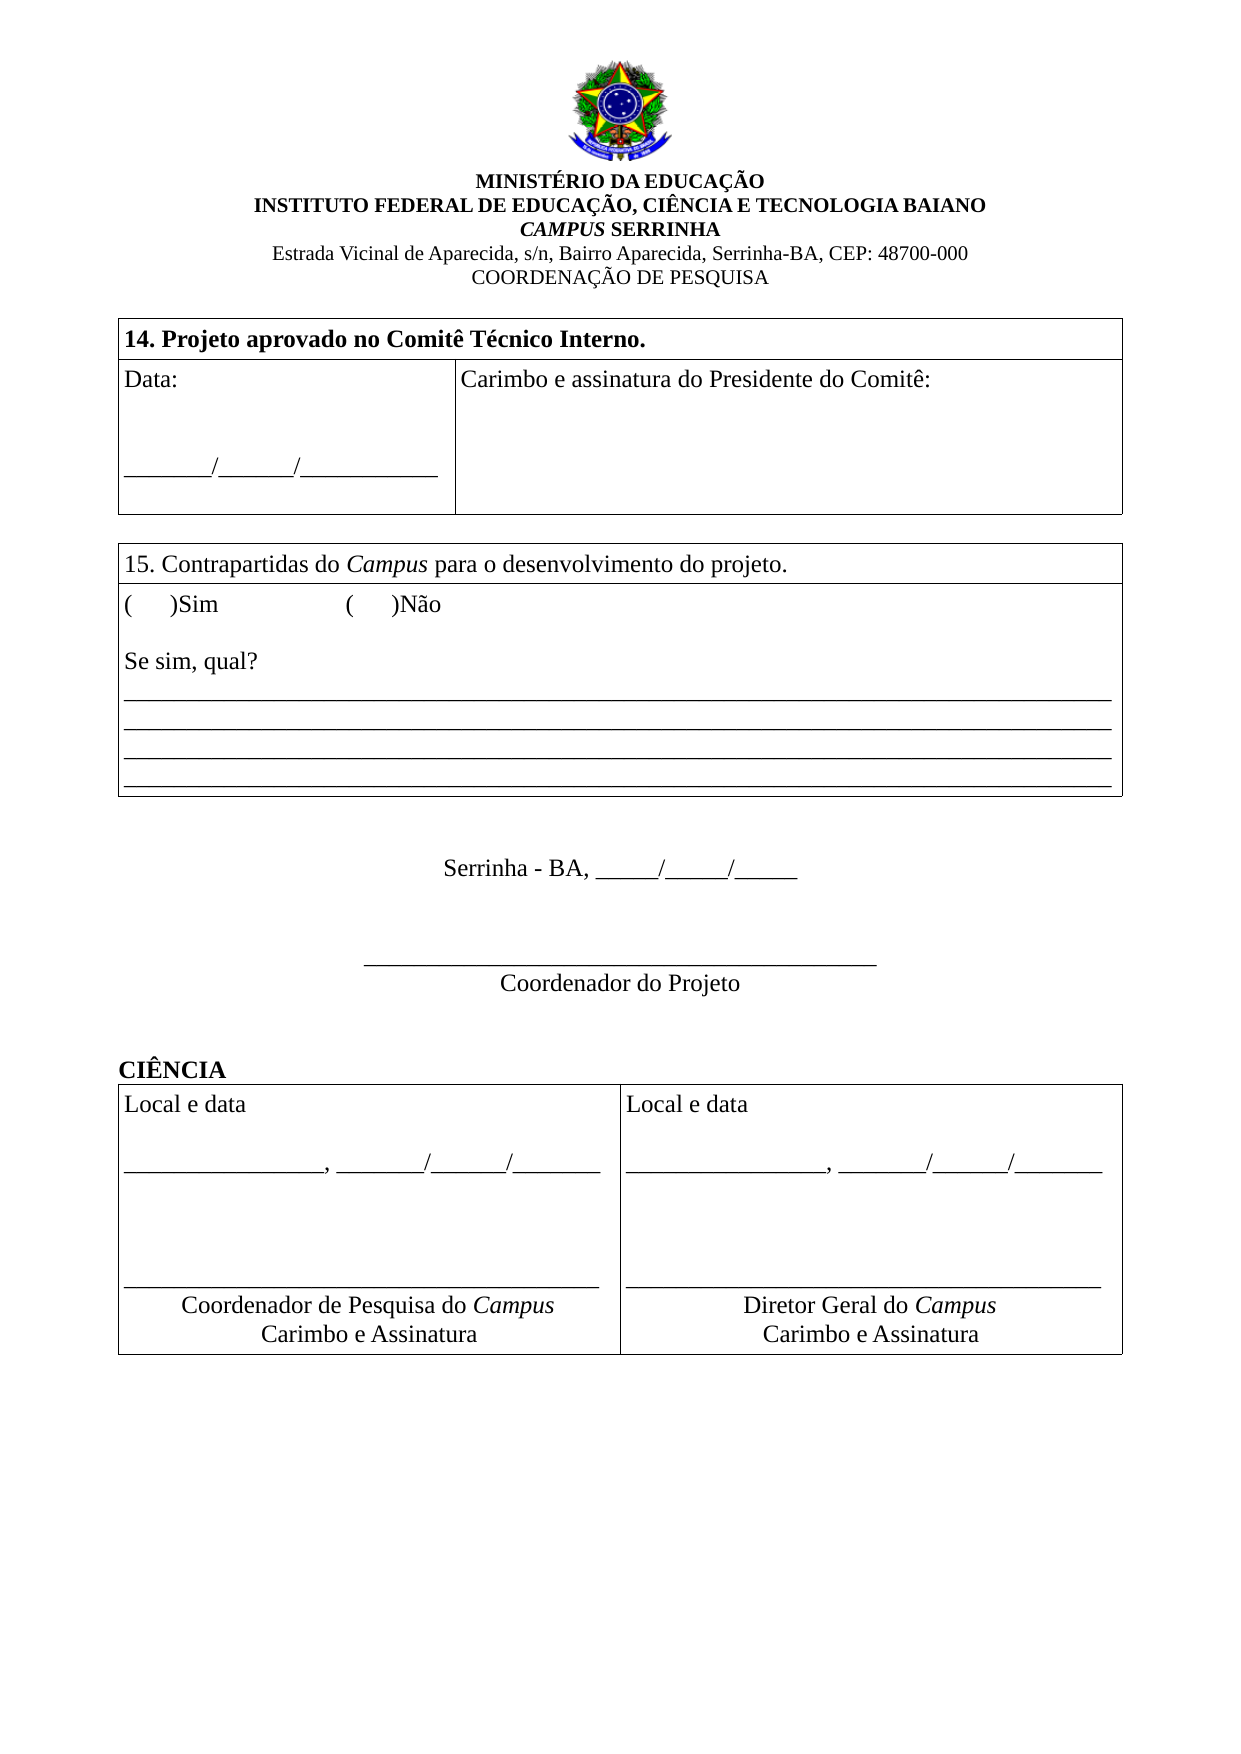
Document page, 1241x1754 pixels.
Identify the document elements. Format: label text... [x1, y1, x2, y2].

table_cell Data: _______/______/___________ [119, 360, 455, 514]
text Coordenador do Projeto [118, 968, 1122, 997]
table_cell ( )Sim ( )Não Se sim, qual? ____________________________________________________________________________________________________________________________________________________________________________________________________________________________________________________________________________________________________________________________ [119, 584, 1122, 796]
table_header 14. Projeto aprovado no Comitê Técnico Interno. [119, 319, 1122, 359]
text Serrinha - BA, _____/_____/_____ [118, 853, 1122, 882]
table_header Local e data ________________, _______/______/_______ ______________________________________ Coordenador de Pesquisa do Campus Carimbo e Assinatura [119, 1085, 620, 1354]
table_header Local e data ________________, _______/______/_______ ______________________________________ Diretor Geral do Campus Carimbo e Assinatura [621, 1085, 1122, 1354]
table_cell Carimbo e assinatura do Presidente do Comitê: [456, 360, 1122, 514]
text _________________________________________ [118, 940, 1122, 968]
table_header 15. Contrapartidas do Campus para o desenvolvimento do projeto. [119, 544, 1122, 583]
text CIÊNCIA [118, 1055, 1122, 1083]
